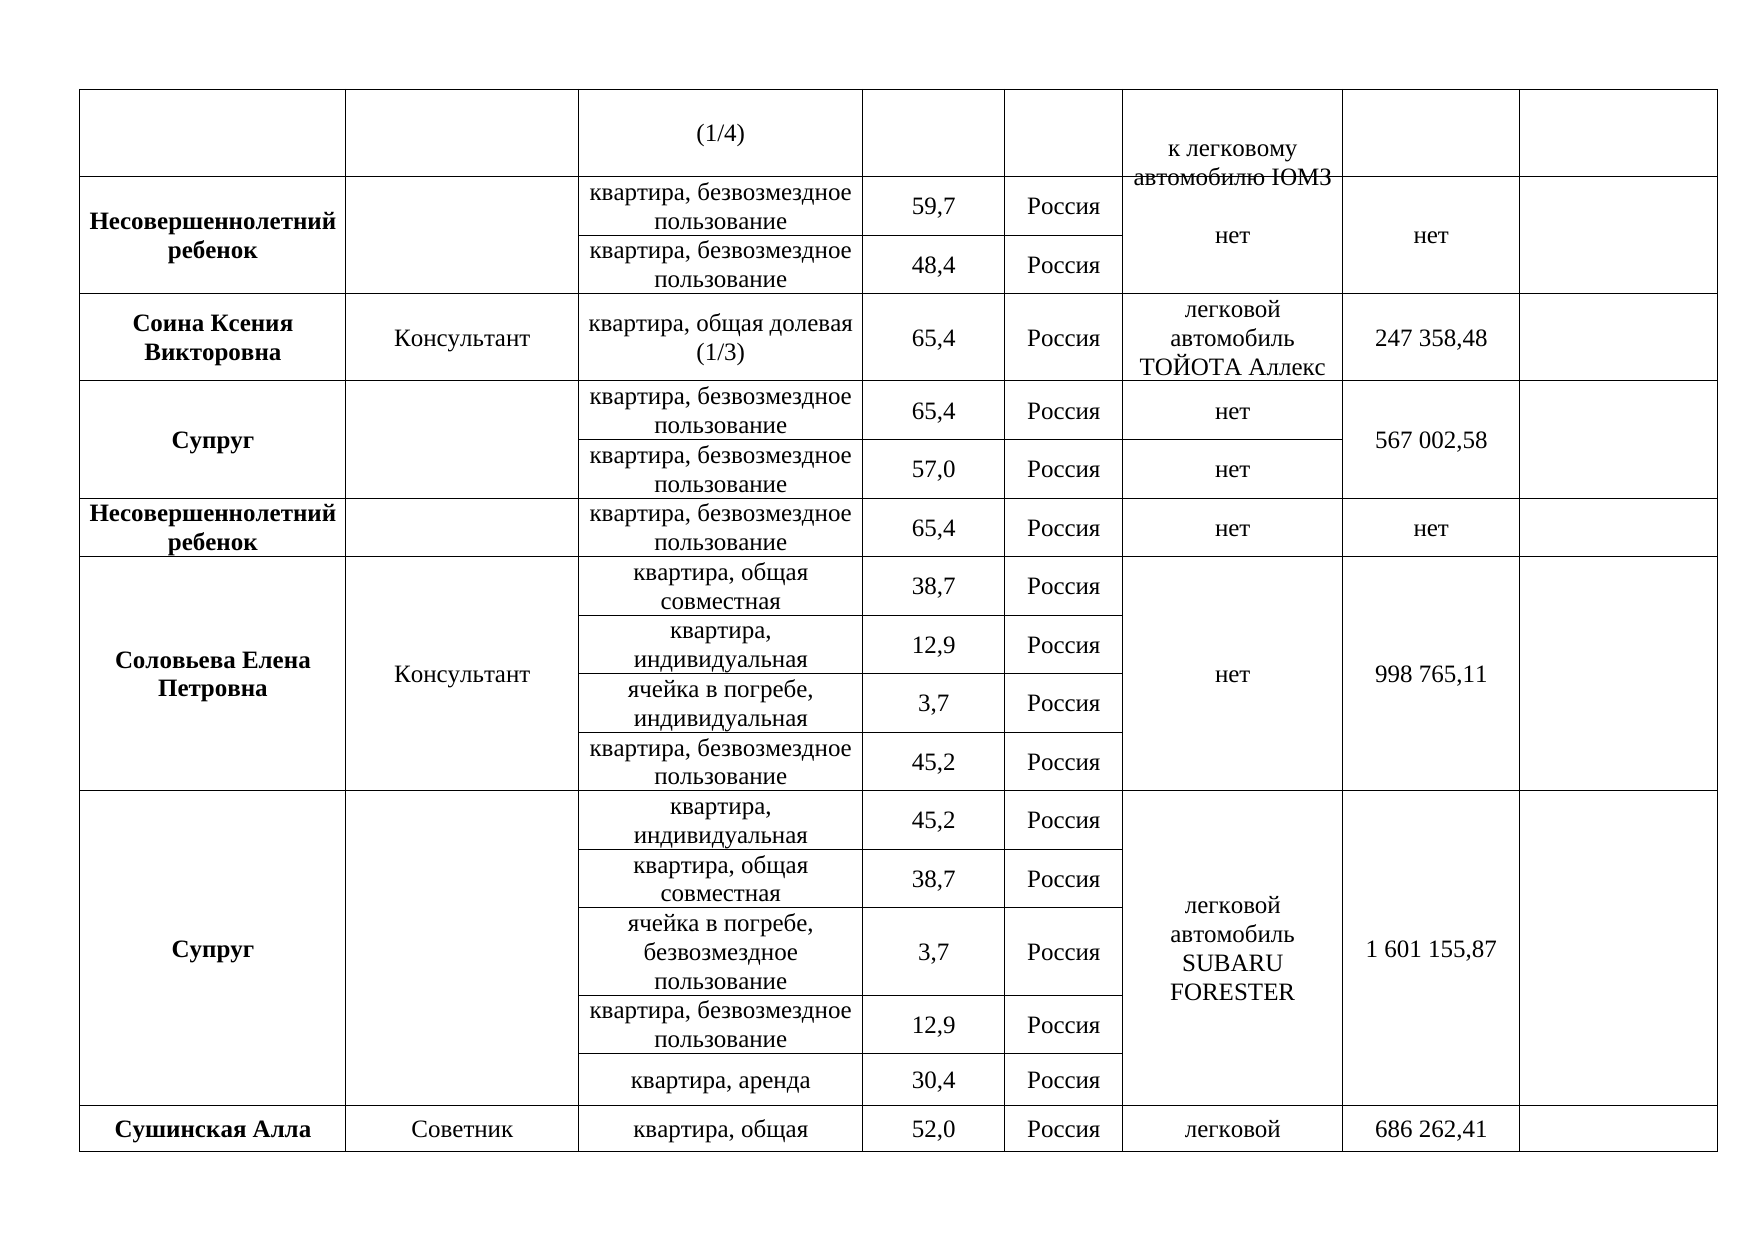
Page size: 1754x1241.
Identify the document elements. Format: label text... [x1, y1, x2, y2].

table_cell Россия [1005, 908, 1122, 994]
table_cell легковой автомобиль Suzuki Grand Vitara 4WD, маломерное судно Р-25-21ТЖ, прицеп к легковому автомобилю ЮМЗ 81024 [1123, 90, 1342, 176]
table_cell 57,0 [863, 440, 1004, 497]
table_cell 65,4 [863, 381, 1004, 439]
table_cell квартира, безвозмездное пользование [579, 440, 862, 497]
table_cell Россия [1005, 294, 1122, 380]
table_cell [1520, 177, 1717, 293]
table_cell нет [1343, 177, 1519, 293]
table_cell квартира, аренда [579, 1054, 862, 1105]
table_cell 65,4 [863, 294, 1004, 380]
table_cell 48,4 [863, 236, 1004, 293]
table_cell Россия [1005, 850, 1122, 907]
table_cell [1343, 90, 1519, 176]
table_cell легковой [1123, 1106, 1342, 1151]
table_cell 45,2 [863, 791, 1004, 849]
table_cell нет [1343, 499, 1519, 556]
table_cell квартира, безвозмездное пользование [579, 996, 862, 1053]
table_cell Россия [1005, 499, 1122, 556]
table_cell квартира, индивидуальная [579, 791, 862, 849]
table_cell ячейка в погребе, индивидуальная [579, 674, 862, 732]
table_cell [346, 177, 578, 293]
table_cell [1520, 381, 1717, 497]
table_cell квартира, безвозмездное пользование [579, 499, 862, 556]
table_cell Россия [1005, 177, 1122, 234]
table_cell Россия [1005, 1106, 1122, 1151]
table_cell Россия [1005, 791, 1122, 849]
table_cell Сушинская Алла [80, 1106, 345, 1151]
table_cell нет [1123, 499, 1342, 556]
table_cell [1520, 294, 1717, 380]
table_cell квартира, общая совместная [579, 850, 862, 907]
table_cell 65,4 [863, 499, 1004, 556]
table_cell Россия [1005, 616, 1122, 673]
table_cell 38,7 [863, 850, 1004, 907]
table_cell [346, 90, 578, 176]
table_cell [346, 381, 578, 497]
table_cell Соловьева Елена Петровна [80, 557, 345, 790]
table_cell 567 002,58 [1343, 381, 1519, 497]
table_cell [863, 90, 1004, 176]
table_cell [346, 499, 578, 556]
table_cell квартира, безвозмездное пользование [579, 733, 862, 790]
table_cell 3,7 [863, 908, 1004, 994]
table_cell нет [1123, 557, 1342, 790]
table_cell 247 358,48 [1343, 294, 1519, 380]
table_cell [1520, 1106, 1717, 1151]
table_cell ячейка в погребе, безвозмездное пользование [579, 908, 862, 994]
table_cell нет [1123, 177, 1342, 293]
table_cell нет [1123, 381, 1342, 439]
table_cell Консультант [346, 557, 578, 790]
table_cell 59,7 [863, 177, 1004, 234]
table_cell Несовершеннолетний ребенок [80, 177, 345, 293]
table_cell 3,7 [863, 674, 1004, 732]
table_cell квартира, общая совместная [579, 557, 862, 614]
table_cell легковой автомобиль ТОЙОТА Аллекс [1123, 294, 1342, 380]
table_cell [1520, 557, 1717, 790]
table_cell [346, 791, 578, 1105]
table_cell [80, 90, 345, 176]
table_cell нет [1123, 440, 1342, 497]
table_cell [1520, 499, 1717, 556]
table_cell Консультант [346, 294, 578, 380]
table_cell [1005, 90, 1122, 176]
table_cell Россия [1005, 1054, 1122, 1105]
table_cell Супруг [80, 791, 345, 1105]
table_cell Несовершеннолетний ребенок [80, 499, 345, 556]
table_cell Россия [1005, 674, 1122, 732]
table_cell 52,0 [863, 1106, 1004, 1151]
table_cell 30,4 [863, 1054, 1004, 1105]
table_cell Россия [1005, 236, 1122, 293]
table_cell [1520, 791, 1717, 1105]
table_cell 12,9 [863, 616, 1004, 673]
table_cell Советник [346, 1106, 578, 1151]
table_cell Россия [1005, 733, 1122, 790]
table_cell квартира, общая [579, 1106, 862, 1151]
table_cell 1 601 155,87 [1343, 791, 1519, 1105]
table_cell 12,9 [863, 996, 1004, 1053]
table_cell Супруг [80, 381, 345, 497]
table_cell 998 765,11 [1343, 557, 1519, 790]
table_cell квартира, безвозмездное пользование [579, 177, 862, 234]
table_cell квартира, безвозмездное пользование [579, 236, 862, 293]
table_cell 686 262,41 [1343, 1106, 1519, 1151]
table_cell Россия [1005, 440, 1122, 497]
table_cell (1/4) [579, 90, 862, 176]
table_cell легковой автомобиль SUBARU FORESTER [1123, 791, 1342, 1105]
table_cell Россия [1005, 381, 1122, 439]
table_cell квартира, индивидуальная [579, 616, 862, 673]
table_cell Россия [1005, 557, 1122, 614]
table_cell 38,7 [863, 557, 1004, 614]
table_cell Соина Ксения Викторовна [80, 294, 345, 380]
table_cell [1520, 90, 1717, 176]
table_cell Россия [1005, 996, 1122, 1053]
table_cell квартира, общая долевая (1/3) [579, 294, 862, 380]
table_cell квартира, безвозмездное пользование [579, 381, 862, 439]
table_cell 45,2 [863, 733, 1004, 790]
